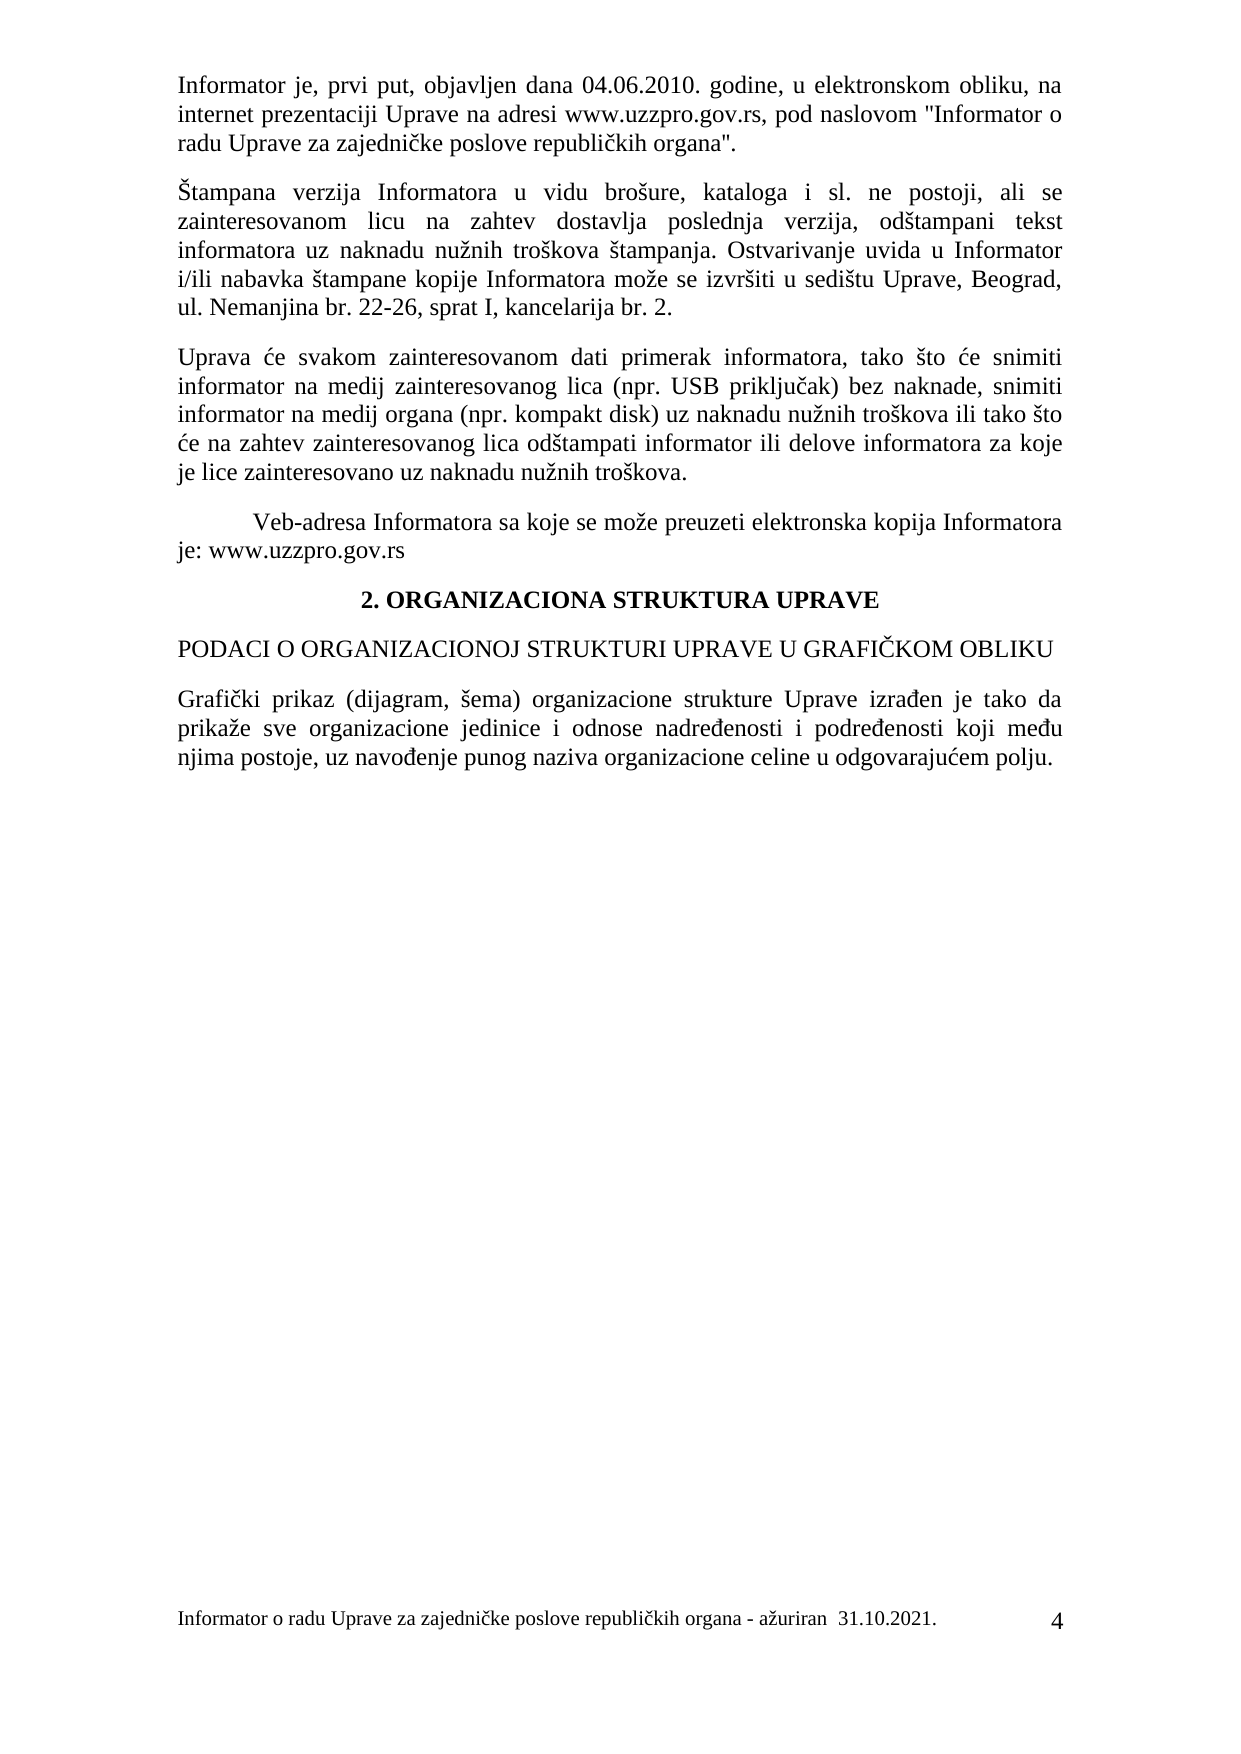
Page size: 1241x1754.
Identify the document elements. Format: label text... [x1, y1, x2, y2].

text Uprava će svakom zainteresovanom dati primerak informatora, tako što će snimiti informator na medij zainteresovanog lica (npr. USB priključak) bez naknade, snimiti informator na medij organa (npr. kompakt disk) uz naknadu nužnih troškova ili tako što će na zahtev zainteresovanog lica odštampati informator ili delove informatora za koje je lice zainteresovano uz naknadu nužnih troškova. [177, 342, 1063, 486]
text 2. ORGANIZACIONA STRUKTURA UPRAVE [177, 585, 1063, 614]
text Štampana verzija Informatora u vidu brošure, kataloga i sl. ne postoji, ali se zainteresovanom licu na zahtev dostavlja poslednja verzija, odštampani tekst informatora uz naknadu nužnih troškova štampanja. Ostvarivanje uvida u Informator i/ili nabavka štampane kopije Informatora može se izvršiti u sedištu Uprave, Beograd, ul. Nemanjina br. 22-26, sprat I, kancelarija br. 2. [177, 177, 1063, 321]
text Grafički prikaz (dijagram, šema) organizacione strukture Uprave izrađen je tako da prikaže sve organizacione jedinice i odnose nadređenosti i podređenosti koji među njima postoje, uz navođenje punog naziva organizacione celine u odgovarajućem polju. [177, 684, 1063, 770]
text Veb-adresa Informatora sa koje se može preuzeti elektronska kopija Informatora je: www.uzzpro.gov.rs [177, 507, 1063, 564]
text PODACI O ORGANIZACIONOJ STRUKTURI UPRAVE U GRAFIČKOM OBLIKU [177, 634, 1063, 663]
text Informator je, prvi put, objavljen dana 04.06.2010. godine, u elektronskom obliku, na internet prezentaciji Uprave na adresi www.uzzpro.gov.rs, pod naslovom ''Informator o radu Uprave za zajedničke poslove republičkih organa''. [177, 70, 1063, 157]
